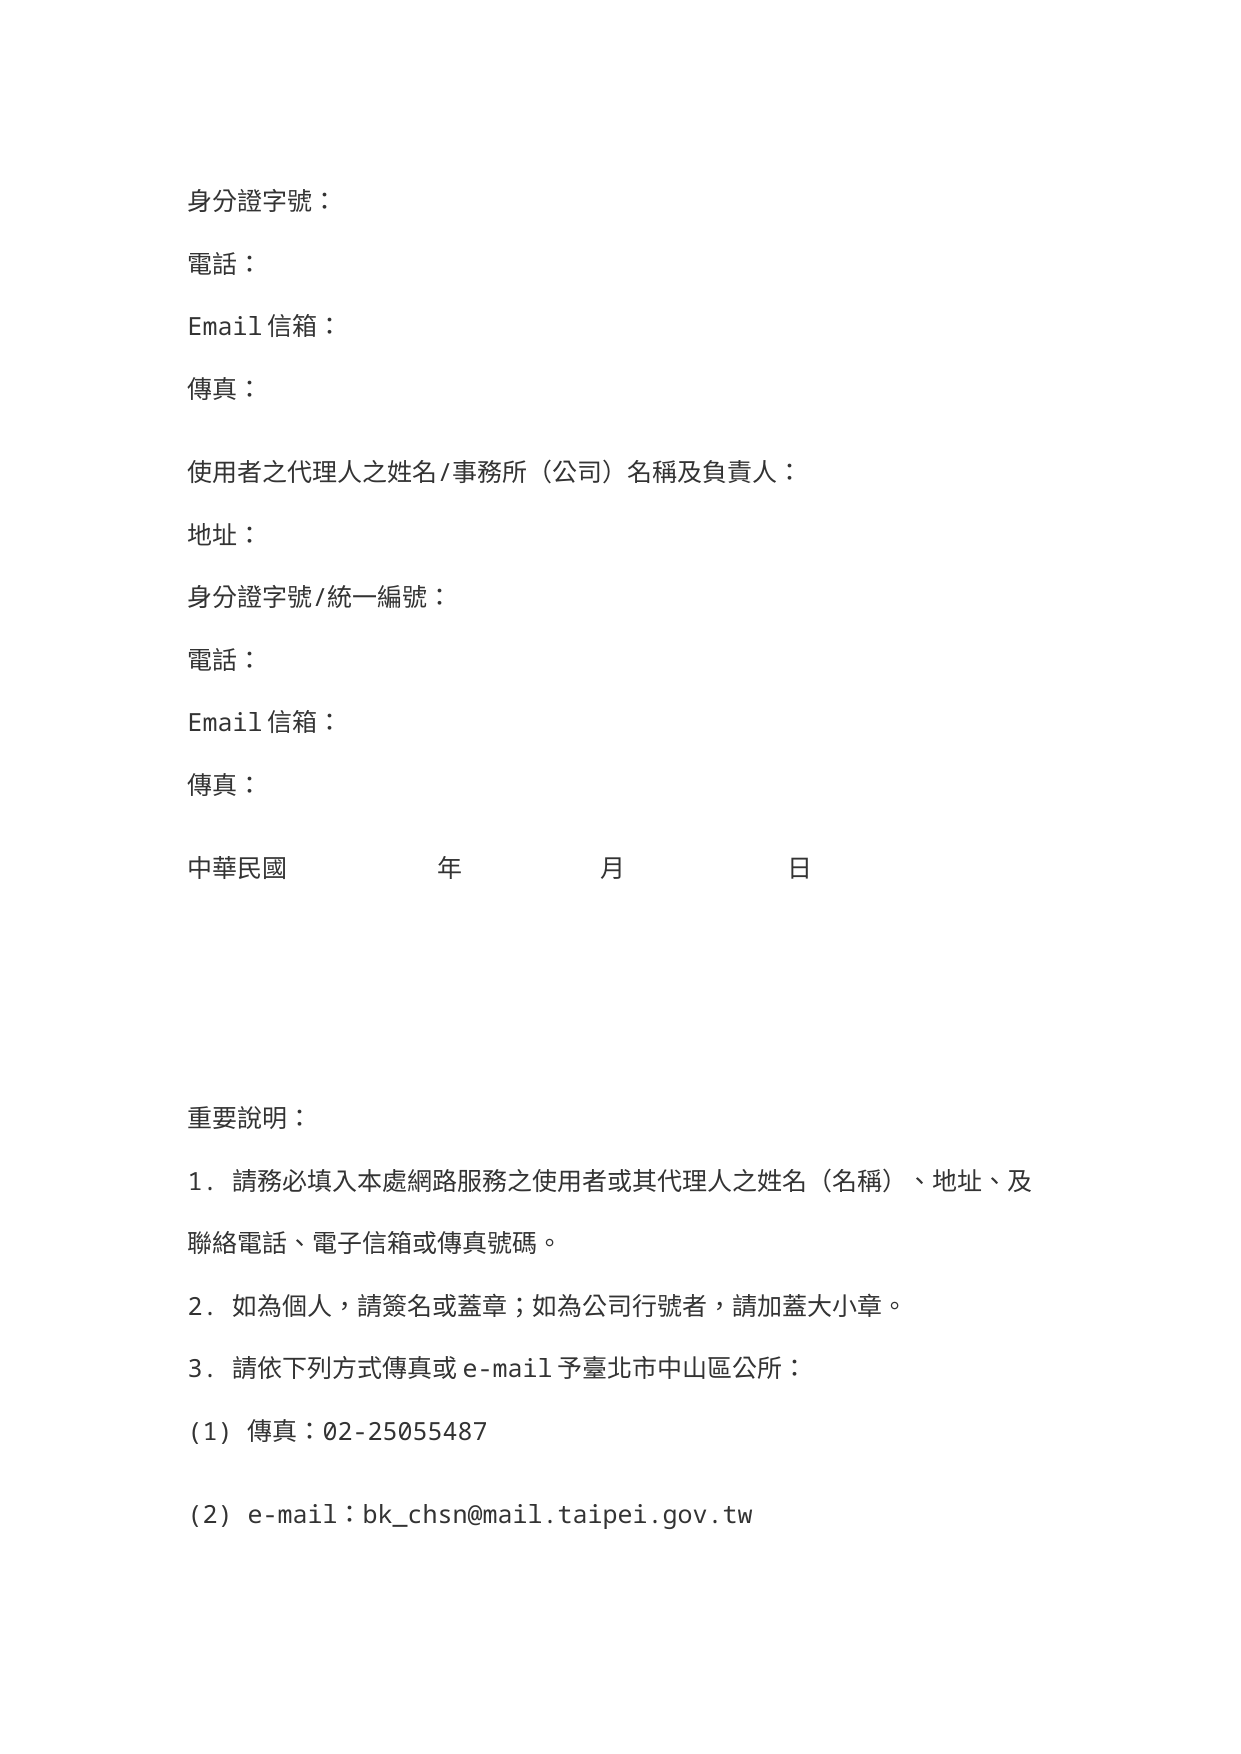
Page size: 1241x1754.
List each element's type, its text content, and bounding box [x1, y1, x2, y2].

text 重要說明： 1. 請務必填入本處網路服務之使用者或其代理人之姓名（名稱）、地址、及聯絡電話、電子信箱或傳真號碼。 2. 如為個人，請簽名或蓋章；如為公司行號者，請加蓋大小章。 3. 請依下列方式傳真或e-mail予臺北市中山區公所： (1) 傳真：02-25055487 [187, 1075, 1053, 1450]
text 身分證字號： 電話： Email信箱： 傳真： [187, 158, 1053, 408]
text 使用者之代理人之姓名/事務所（公司）名稱及負責人： 地址： 身分證字號/統一編號： 電話： Email信箱： 傳真： [187, 429, 1053, 804]
text (2) e-mail：bk_chsn@mail.taipei.gov.tw [187, 1471, 1053, 1533]
text 中華民國 年 月 日 [187, 825, 1053, 887]
